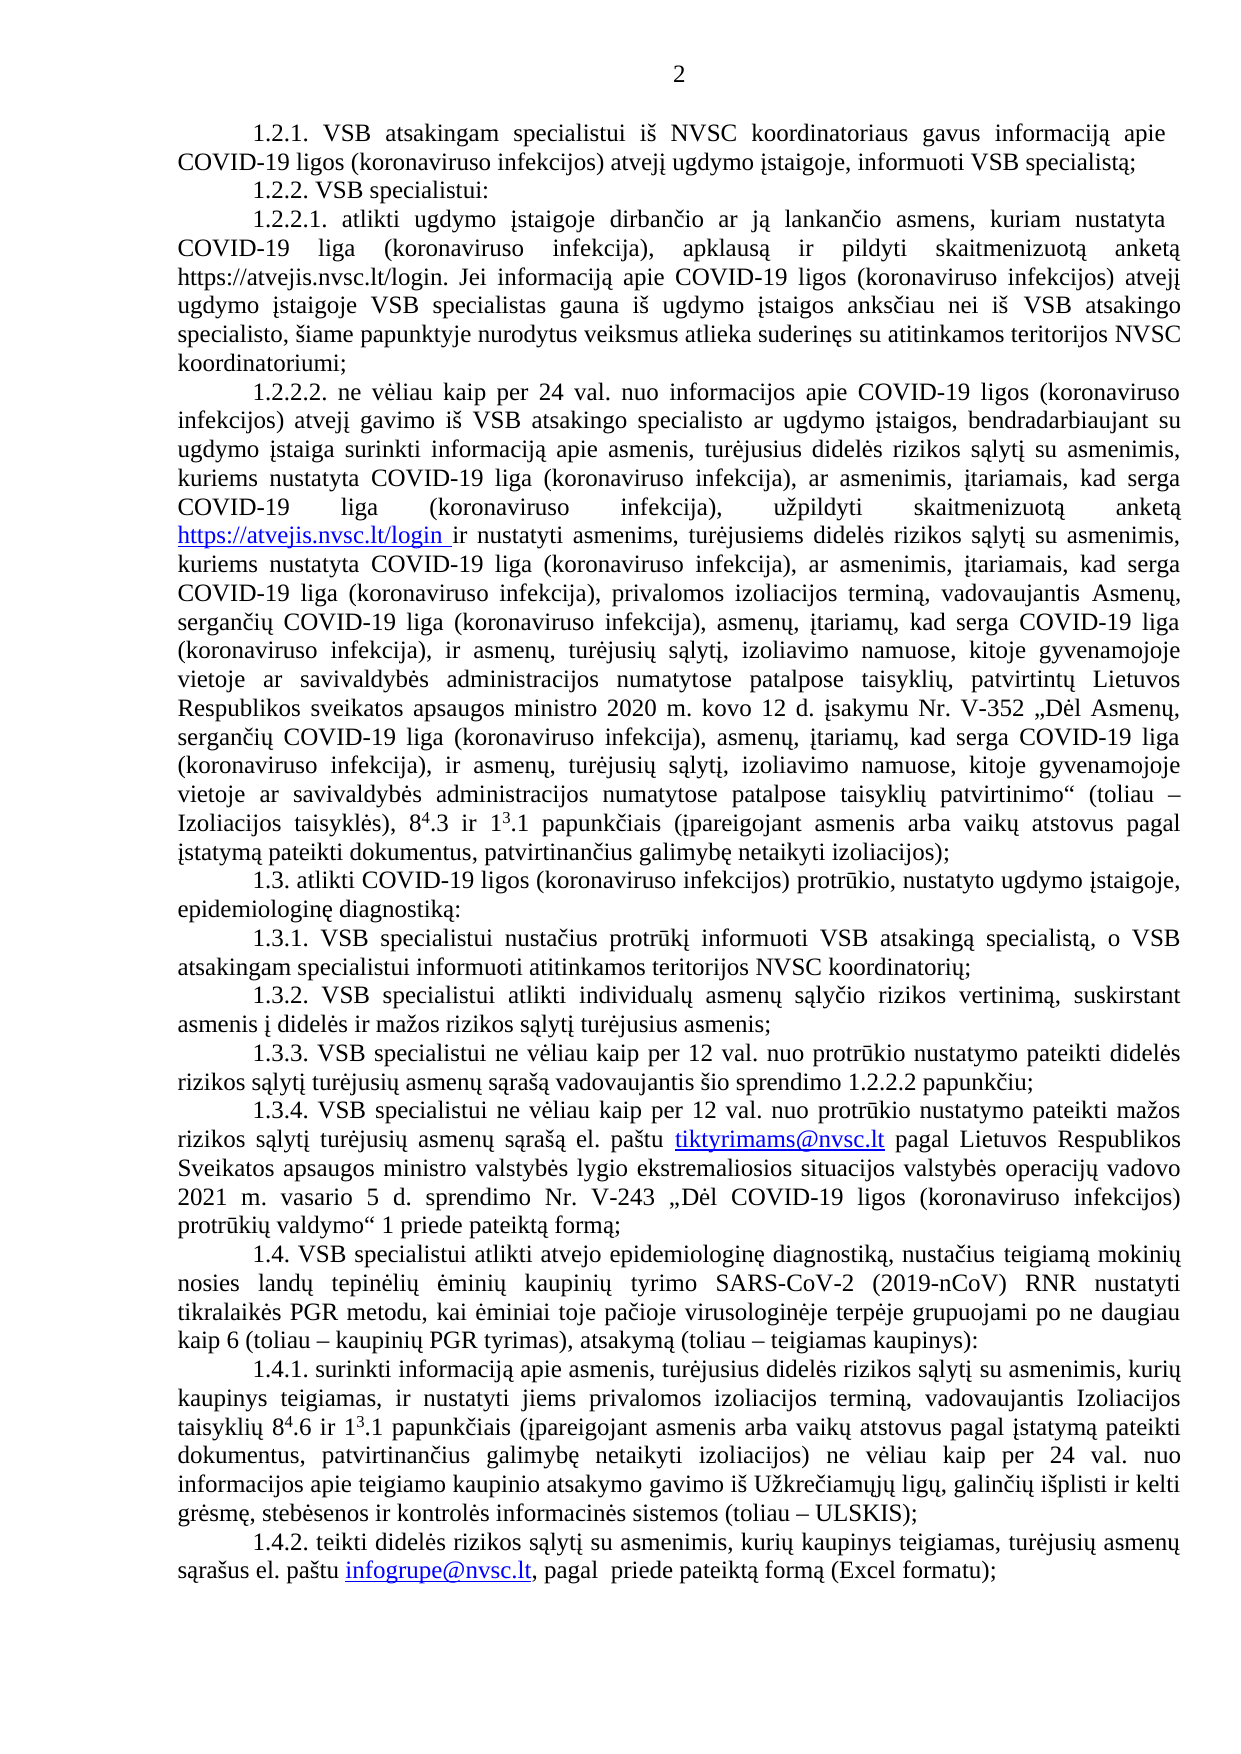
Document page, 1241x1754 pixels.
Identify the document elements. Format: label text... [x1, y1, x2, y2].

text 1.2.2.2. ne vėliau kaip per 24 val. nuo informacijos apie COVID-19 ligos (koronaviruso infekcijos) atvejį gavimo iš VSB atsakingo specialisto ar ugdymo įstaigos, bendradarbiaujant su ugdymo įstaiga surinkti informaciją apie asmenis, turėjusius didelės rizikos sąlytį su asmenimis, kuriems nustatyta COVID-19 liga (koronaviruso infekcija), ar asmenimis, įtariamais, kad serga COVID-19 liga (koronaviruso infekcija), užpildyti skaitmenizuotą anketą https://atvejis.nvsc.lt/login ir nustatyti asmenims, turėjusiems didelės rizikos sąlytį su asmenimis, kuriems nustatyta COVID-19 liga (koronaviruso infekcija), ar asmenimis, įtariamais, kad serga COVID-19 liga (koronaviruso infekcija), privalomos izoliacijos terminą, vadovaujantis Asmenų, sergančių COVID-19 liga (koronaviruso infekcija), asmenų, įtariamų, kad serga COVID-19 liga (koronaviruso infekcija), ir asmenų, turėjusių sąlytį, izoliavimo namuose, kitoje gyvenamojoje vietoje ar savivaldybės administracijos numatytose patalpose taisyklių, patvirtintų Lietuvos Respublikos sveikatos apsaugos ministro 2020 m. kovo 12 d. įsakymu Nr. V-352 „Dėl Asmenų, sergančių COVID-19 liga (koronaviruso infekcija), asmenų, įtariamų, kad serga COVID-19 liga (koronaviruso infekcija), ir asmenų, turėjusių sąlytį, izoliavimo namuose, kitoje gyvenamojoje vietoje ar savivaldybės administracijos numatytose patalpose taisyklių patvirtinimo“ (toliau – Izoliacijos taisyklės), 84.3 ir 13.1 papunkčiais (įpareigojant asmenis arba vaikų atstovus pagal įstatymą pateikti dokumentus, patvirtinančius galimybę netaikyti izoliacijos); [177, 377, 1181, 866]
text 1.2.2.1. atlikti ugdymo įstaigoje dirbančio ar ją lankančio asmens, kuriam nustatyta COVID-19 liga (koronaviruso infekcija), apklausą ir pildyti skaitmenizuotą anketą https://atvejis.nvsc.lt/login. Jei informaciją apie COVID-19 ligos (koronaviruso infekcijos) atvejį ugdymo įstaigoje VSB specialistas gauna iš ugdymo įstaigos anksčiau nei iš VSB atsakingo specialisto, šiame papunktyje nurodytus veiksmus atlieka suderinęs su atitinkamos teritorijos NVSC koordinatoriumi; [177, 204, 1181, 377]
text 1.3.2. VSB specialistui atlikti individualų asmenų sąlyčio rizikos vertinimą, suskirstant asmenis į didelės ir mažos rizikos sąlytį turėjusius asmenis; [177, 981, 1181, 1038]
text 1.3.3. VSB specialistui ne vėliau kaip per 12 val. nuo protrūkio nustatymo pateikti didelės rizikos sąlytį turėjusių asmenų sąrašą vadovaujantis šio sprendimo 1.2.2.2 papunkčiu; [177, 1038, 1181, 1096]
text 1.2.2. VSB specialistui: [177, 176, 1181, 204]
text 1.4.2. teikti didelės rizikos sąlytį su asmenimis, kurių kaupinys teigiamas, turėjusių asmenų sąrašus el. paštu infogrupe@nvsc.lt, pagal priede pateiktą formą (Excel formatu); [177, 1527, 1181, 1584]
text 1.4. VSB specialistui atlikti atvejo epidemiologinę diagnostiką, nustačius teigiamą mokinių nosies landų tepinėlių ėminių kaupinių tyrimo SARS-CoV-2 (2019-nCoV) RNR nustatyti tikralaikės PGR metodu, kai ėminiai toje pačioje virusologinėje terpėje grupuojami po ne daugiau kaip 6 (toliau – kaupinių PGR tyrimas), atsakymą (toliau – teigiamas kaupinys): [177, 1239, 1181, 1354]
text 1.3.4. VSB specialistui ne vėliau kaip per 12 val. nuo protrūkio nustatymo pateikti mažos rizikos sąlytį turėjusių asmenų sąrašą el. paštu tiktyrimams@nvsc.lt pagal Lietuvos Respublikos Sveikatos apsaugos ministro valstybės lygio ekstremaliosios situacijos valstybės operacijų vadovo 2021 m. vasario 5 d. sprendimo Nr. V-243 „Dėl COVID-19 ligos (koronaviruso infekcijos) protrūkių valdymo“ 1 priede pateiktą formą; [177, 1096, 1181, 1239]
text 1.2.1. VSB atsakingam specialistui iš NVSC koordinatoriaus gavus informaciją apie COVID-19 ligos (koronaviruso infekcijos) atvejį ugdymo įstaigoje, informuoti VSB specialistą; [177, 118, 1181, 176]
text 1.3. atlikti COVID-19 ligos (koronaviruso infekcijos) protrūkio, nustatyto ugdymo įstaigoje, epidemiologinę diagnostiką: [177, 866, 1181, 923]
text 1.4.1. surinkti informaciją apie asmenis, turėjusius didelės rizikos sąlytį su asmenimis, kurių kaupinys teigiamas, ir nustatyti jiems privalomos izoliacijos terminą, vadovaujantis Izoliacijos taisyklių 84.6 ir 13.1 papunkčiais (įpareigojant asmenis arba vaikų atstovus pagal įstatymą pateikti dokumentus, patvirtinančius galimybę netaikyti izoliacijos) ne vėliau kaip per 24 val. nuo informacijos apie teigiamo kaupinio atsakymo gavimo iš Užkrečiamųjų ligų, galinčių išplisti ir kelti grėsmę, stebėsenos ir kontrolės informacinės sistemos (toliau – ULSKIS); [177, 1354, 1181, 1527]
text 1.3.1. VSB specialistui nustačius protrūkį informuoti VSB atsakingą specialistą, o VSB atsakingam specialistui informuoti atitinkamos teritorijos NVSC koordinatorių; [177, 923, 1181, 981]
